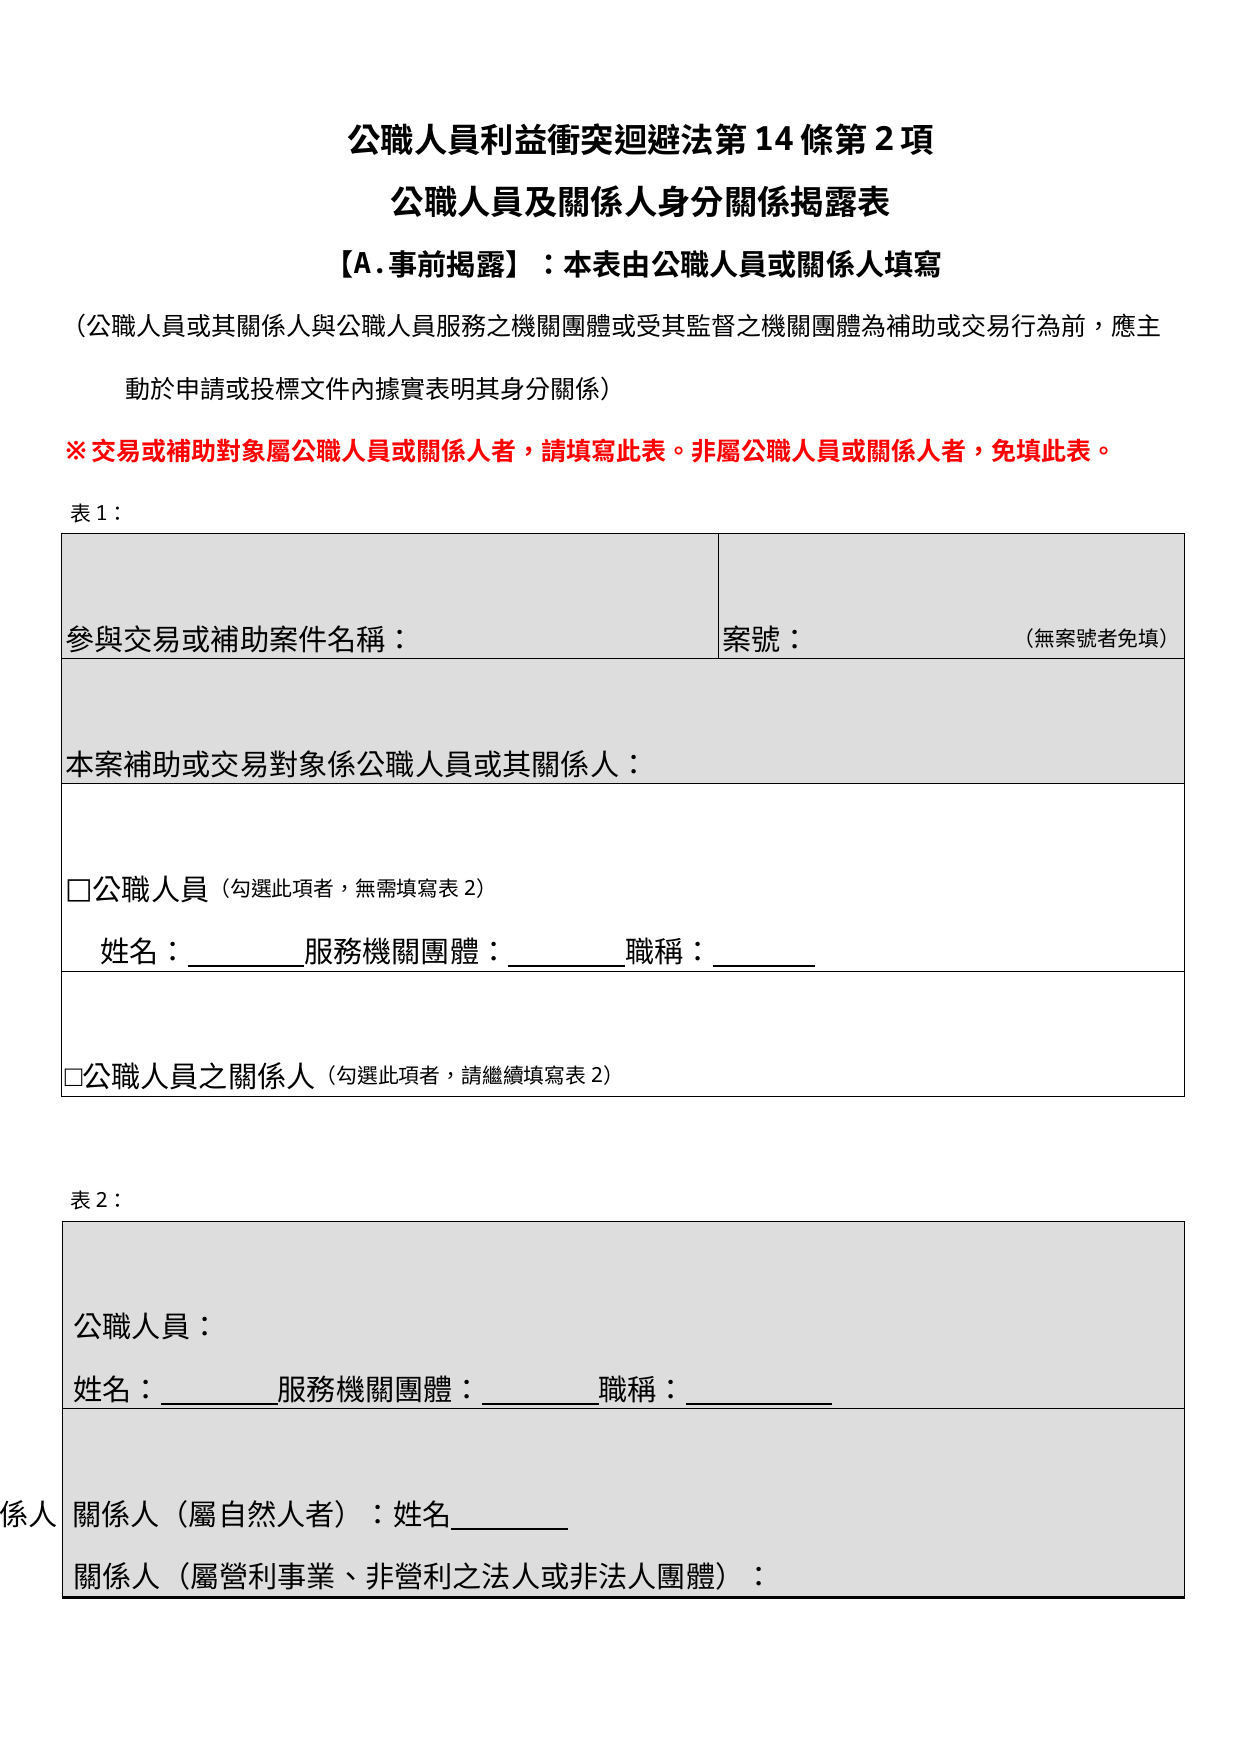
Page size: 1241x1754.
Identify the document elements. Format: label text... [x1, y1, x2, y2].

table_cell 關係人 關係人（屬自然人者）：姓名 關係人（屬營利事業、非營利之法人或非法人團體）： 名稱 統一編號 代表人或管理人姓名 [63, 1409, 1184, 1596]
table_header 公職人員： 姓名： 服務機關團體： 職稱： [63, 1222, 1184, 1408]
text 表1： [33, 471, 1189, 533]
text ※交易或補助對象屬公職人員或關係人者，請填寫此表。非屬公職人員或關係人者，免填此表。 [61, 408, 1184, 471]
table_cell □公職人員之關係人（勾選此項者，請繼續填寫表2） [62, 972, 1184, 1096]
text 【A.事前揭露】：本表由公職人員或關係人填寫 [33, 221, 1234, 283]
table_header 案號： （無案號者免填） [719, 534, 1184, 658]
text 公職人員利益衝突迴避法第14條第2項 [33, 96, 1240, 158]
text 表2： [33, 1158, 1110, 1221]
table_cell 本案補助或交易對象係公職人員或其關係人： [62, 659, 1184, 783]
text （公職人員或其關係人與公職人員服務之機關團體或受其監督之機關團體為補助或交易行為前，應主動於申請或投標文件內據實表明其身分關係） [61, 283, 1184, 408]
table_header 參與交易或補助案件名稱： [62, 534, 718, 658]
text 公職人員及關係人身分關係揭露表 [33, 158, 1240, 221]
table_cell □公職人員（勾選此項者，無需填寫表2） 姓名： 服務機關團體： 職稱： [62, 784, 1184, 971]
